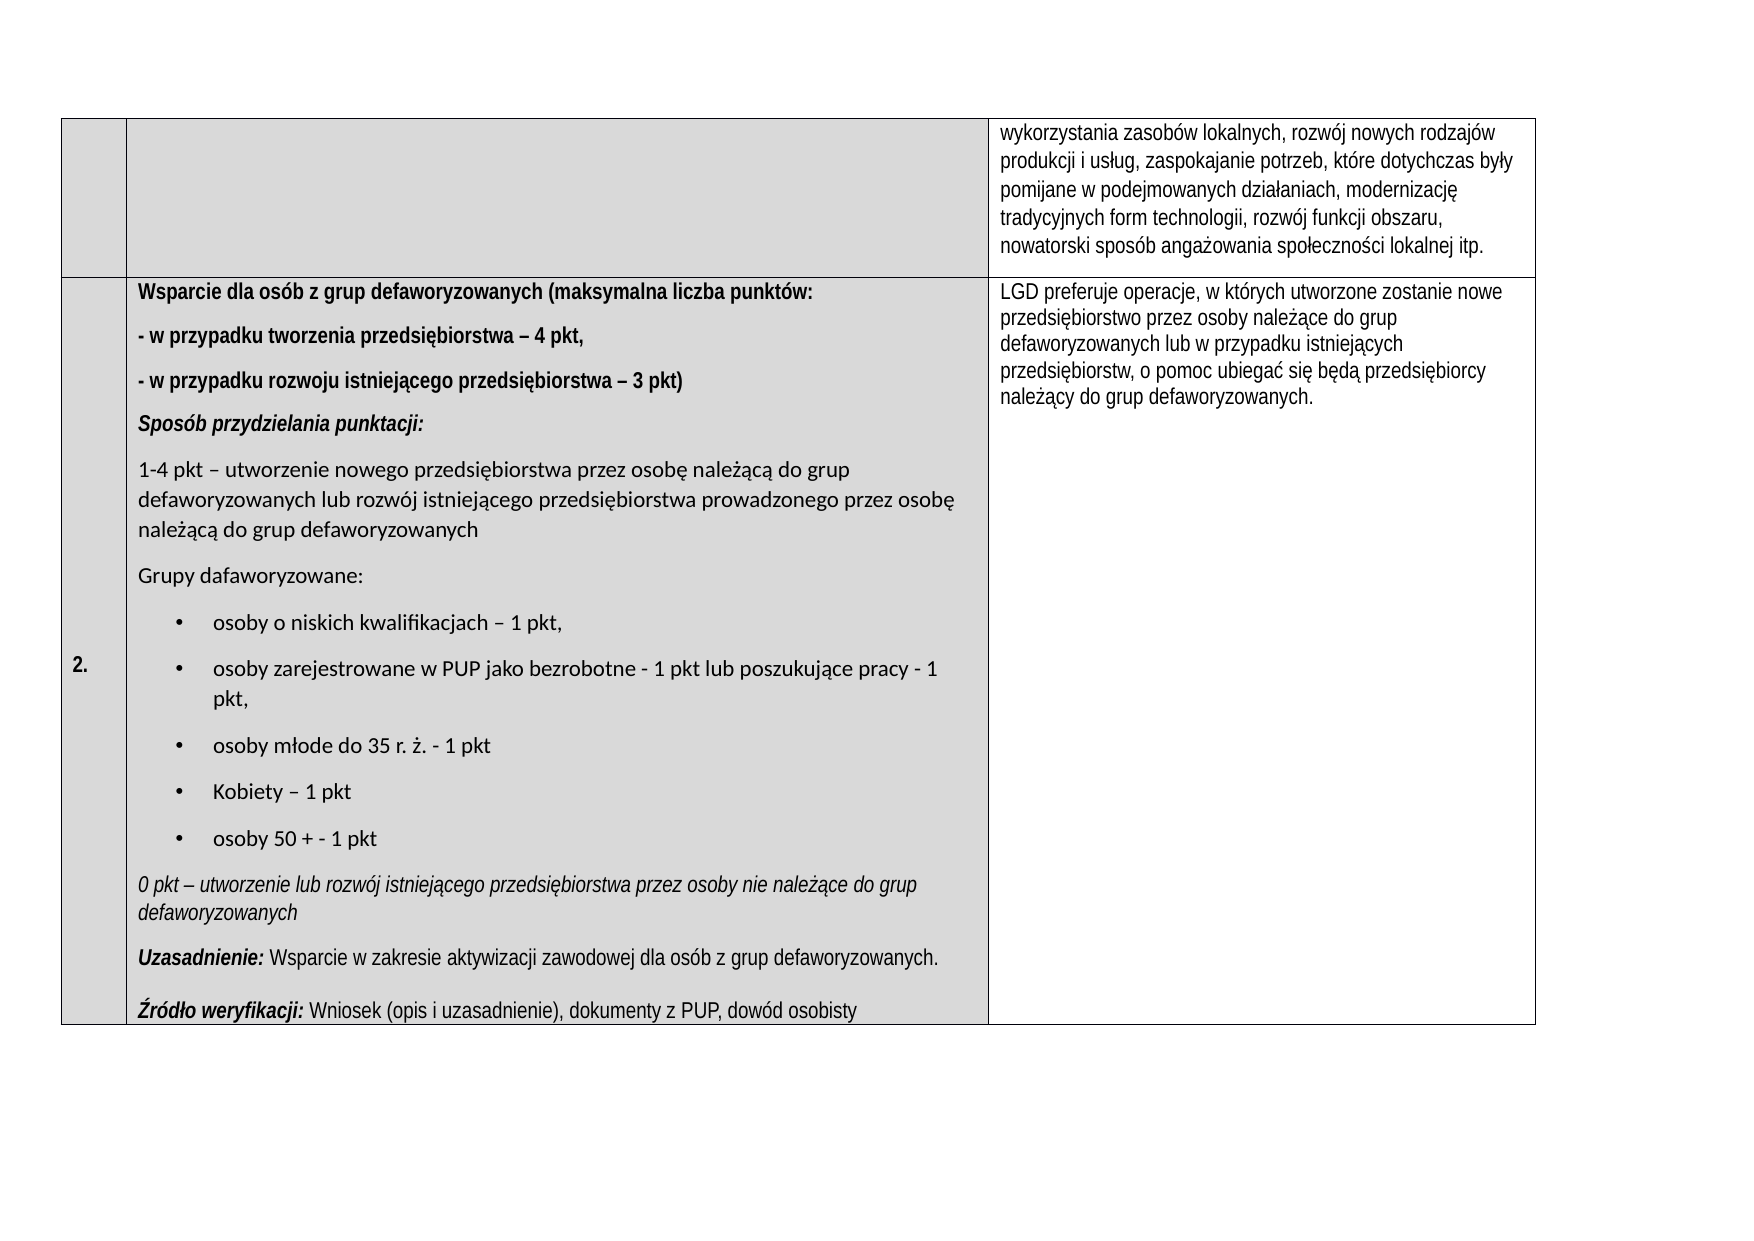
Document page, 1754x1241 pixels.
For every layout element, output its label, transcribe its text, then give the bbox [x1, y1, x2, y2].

table_cell wykorzystania zasobów lokalnych, rozwój nowych rodzajów produkcji i usług, zaspokajanie potrzeb, które dotychczas były pomijane w podejmowanych działaniach, modernizację tradycyjnych form technologii, rozwój funkcji obszaru, nowatorski sposób angażowania społeczności lokalnej itp. [989, 119, 1535, 277]
table_cell Wsparcie dla osób z grup defaworyzowanych (maksymalna liczba punktów: - w przypadku tworzenia przedsiębiorstwa – 4 pkt, - w przypadku rozwoju istniejącego przedsiębiorstwa – 3 pkt) Sposób przydzielania punktacji: 1-4 pkt – utworzenie nowego przedsiębiorstwa przez osobę należącą do grup defaworyzowanych lub rozwój istniejącego przedsiębiorstwa prowadzonego przez osobę należącą do grup defaworyzowanych Grupy dafaworyzowane: osoby o niskich kwalifikacjach – 1 pkt, osoby zarejestrowane w PUP jako bezrobotne - 1 pkt lub poszukujące pracy - 1 pkt, osoby młode do 35 r. ż. - 1 pkt Kobiety – 1 pkt osoby 50 + - 1 pkt 0 pkt – utworzenie lub rozwój istniejącego przedsiębiorstwa przez osoby nie należące do grup defaworyzowanych Uzasadnienie: Wsparcie w zakresie aktywizacji zawodowej dla osób z grup defaworyzowanych. Źródło weryfikacji: Wniosek (opis i uzasadnienie), dokumenty z PUP, dowód osobisty [127, 278, 988, 1024]
table_cell LGD preferuje operacje, w których utworzone zostanie nowe przedsiębiorstwo przez osoby należące do grup defaworyzowanych lub w przypadku istniejących przedsiębiorstw, o pomoc ubiegać się będą przedsiębiorcy należący do grup defaworyzowanych. [989, 278, 1535, 1024]
table_cell [127, 119, 988, 277]
table_cell [62, 119, 126, 277]
table_cell 2. [62, 278, 126, 1024]
